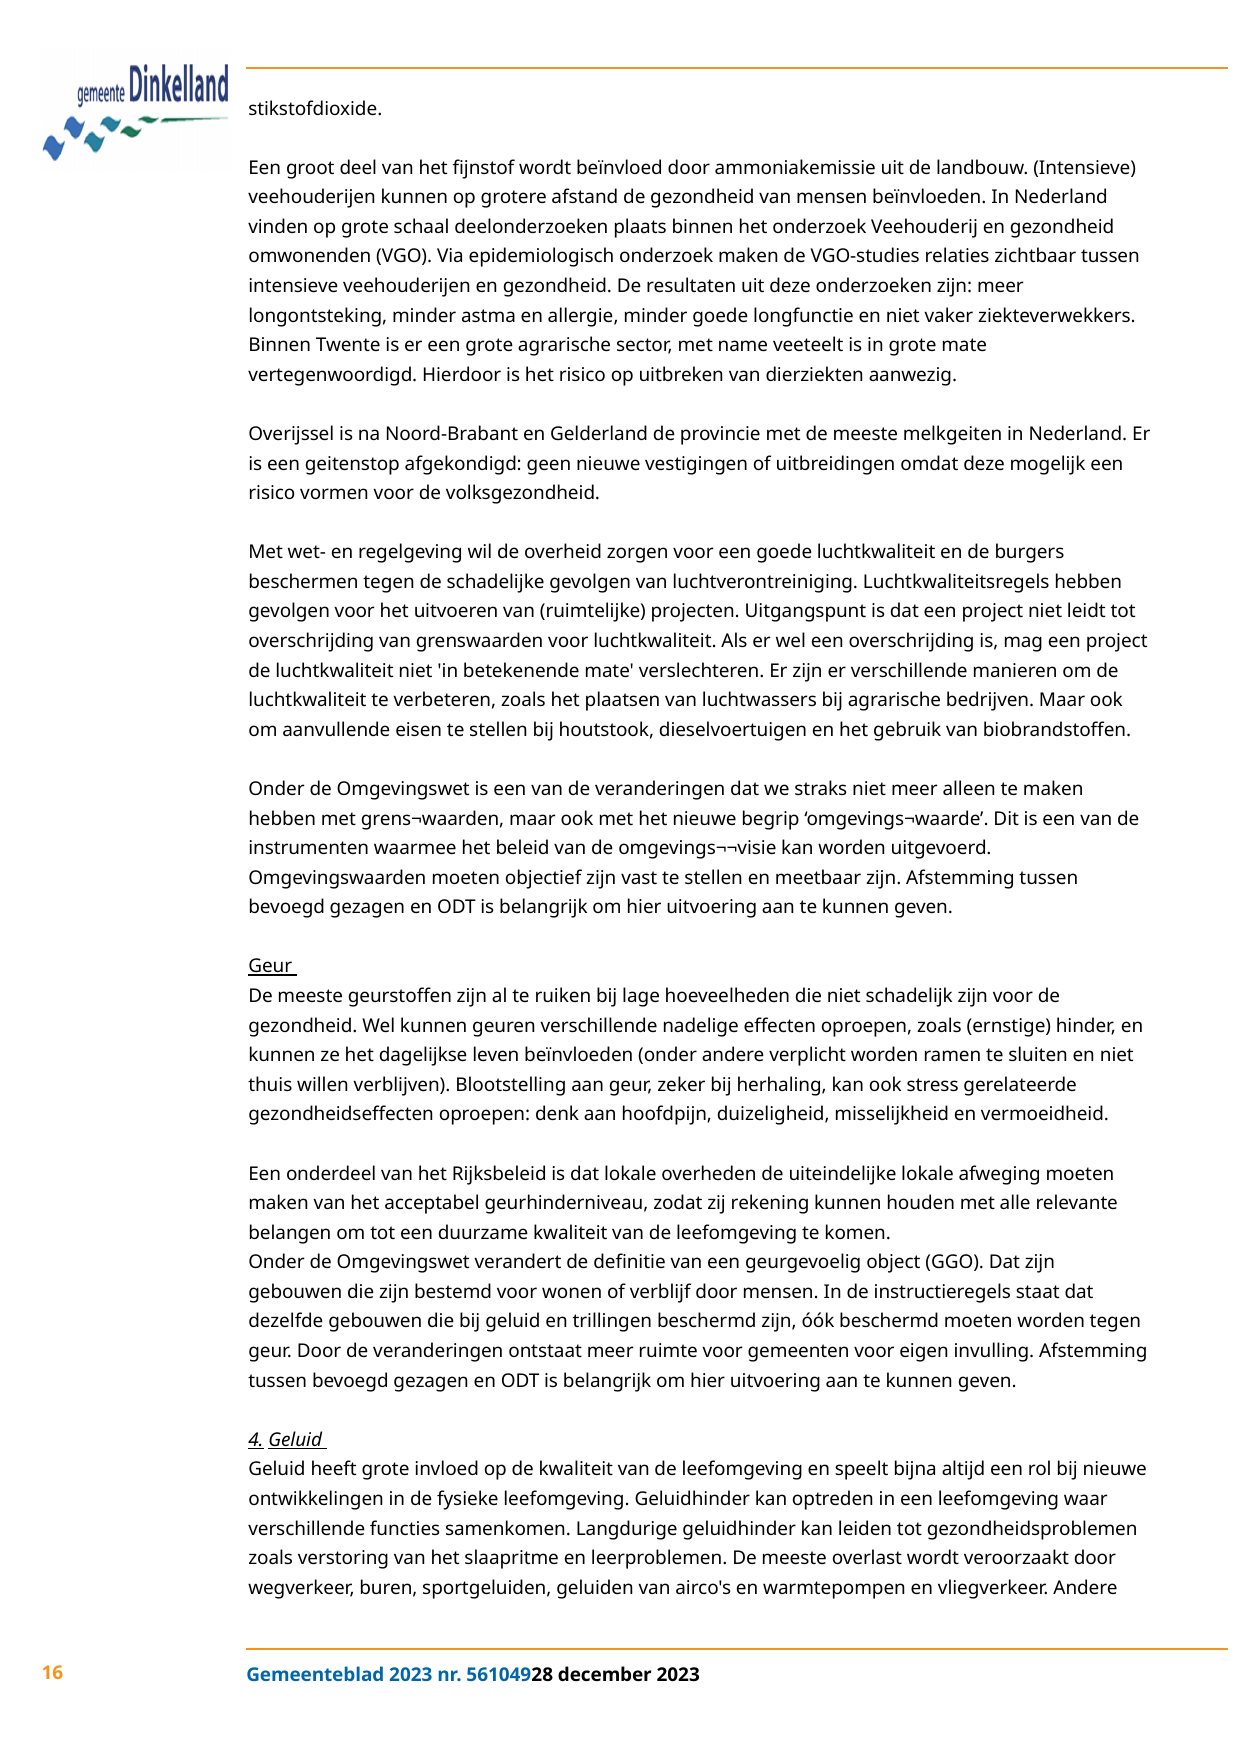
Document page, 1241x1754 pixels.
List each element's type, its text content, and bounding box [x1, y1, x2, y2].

text Geur [248, 953, 1152, 978]
text Een groot deel van het fijnstof wordt beïnvloed door ammoniakemissie uit de landbouw. (Intensieve) veehouderijen kunnen op grotere afstand de gezondheid van mensen beïnvloeden. In Nederland vinden op grote schaal deelonderzoeken plaats binnen het onderzoek Veehouderij en gezondheid omwonenden (VGO). Via epidemiologisch onderzoek maken de VGO-studies relaties zichtbaar tussen intensieve veehouderijen en gezondheid. De resultaten uit deze onderzoeken zijn: meer longontsteking, minder astma en allergie, minder goede longfunctie en niet vaker ziekteverwekkers. Binnen Twente is er een grote agrarische sector, met name veeteelt is in grote mate vertegenwoordigd. Hierdoor is het risico op uitbreken van dierziekten aanwezig. [248, 154, 1152, 387]
text Met wet- en regelgeving wil de overheid zorgen voor een goede luchtkwaliteit en de burgers beschermen tegen de schadelijke gevolgen van luchtverontreiniging. Luchtkwaliteitsregels hebben gevolgen voor het uitvoeren van (ruimtelijke) projecten. Uitgangspunt is dat een project niet leidt tot overschrijding van grenswaarden voor luchtkwaliteit. Als er wel een overschrijding is, mag een project de luchtkwaliteit niet 'in betekenende mate' verslechteren. Er zijn er verschillende manieren om de luchtkwaliteit te verbeteren, zoals het plaatsen van luchtwassers bij agrarische bedrijven. Maar ook om aanvullende eisen te stellen bij houtstook, dieselvoertuigen en het gebruik van biobrandstoffen. [248, 538, 1152, 742]
text Onder de Omgevingswet verandert de definitie van een geurgevoelig object (GGO). Dat zijn gebouwen die zijn bestemd voor wonen of verblijf door mensen. In de instructieregels staat dat dezelfde gebouwen die bij geluid en trillingen beschermd zijn, óók beschermd moeten worden tegen geur. Door de veranderingen ontstaat meer ruimte voor gemeenten voor eigen invulling. Afstemming tussen bevoegd gezagen en ODT is belangrijk om hier uitvoering aan te kunnen geven. [248, 1248, 1152, 1393]
text De meeste geurstoffen zijn al te ruiken bij lage hoeveelheden die niet schadelijk zijn voor de gezondheid. Wel kunnen geuren verschillende nadelige effecten oproepen, zoals (ernstige) hinder, en kunnen ze het dagelijkse leven beïnvloeden (onder andere verplicht worden ramen te sluiten en niet thuis willen verblijven). Blootstelling aan geur, zeker bij herhaling, kan ook stress gerelateerde gezondheidseffecten oproepen: denk aan hoofdpijn, duizeligheid, misselijkheid en vermoeidheid. [248, 982, 1152, 1126]
text Een onderdeel van het Rijksbeleid is dat lokale overheden de uiteindelijke lokale afweging moeten maken van het acceptabel geurhinderniveau, zodat zij rekening kunnen houden met alle relevante belangen om tot een duurzame kwaliteit van de leefomgeving te komen. [248, 1160, 1152, 1245]
text stikstofdioxide. [248, 95, 1152, 121]
text Onder de Omgevingswet is een van de veranderingen dat we straks niet meer alleen te maken hebben met grens¬waarden, maar ook met het nieuwe begrip ‘omgevings¬waarde’. Dit is een van de instrumenten waarmee het beleid van de omgevings¬¬visie kan worden uitgevoerd. Omgevingswaarden moeten objectief zijn vast te stellen en meetbaar zijn. Afstemming tussen bevoegd gezagen en ODT is belangrijk om hier uitvoering aan te kunnen geven. [248, 775, 1152, 919]
text Geluid heeft grote invloed op de kwaliteit van de leefomgeving en speelt bijna altijd een rol bij nieuwe ontwikkelingen in de fysieke leefomgeving. Geluidhinder kan optreden in een leefomgeving waar verschillende functies samenkomen. Langdurige geluidhinder kan leiden tot gezondheidsproblemen zoals verstoring van het slaapritme en leerproblemen. De meeste overlast wordt veroorzaakt door wegverkeer, buren, sportgeluiden, geluiden van airco's en warmtepompen en vliegverkeer. Andere [248, 1456, 1152, 1600]
text Overijssel is na Noord-Brabant en Gelderland de provincie met de meeste melkgeiten in Nederland. Er is een geitenstop afgekondigd: geen nieuwe vestigingen of uitbreidingen omdat deze mogelijk een risico vormen voor de volksgezondheid. [248, 420, 1152, 505]
text 4. Geluid [248, 1426, 1152, 1452]
picture [41, 47, 231, 172]
